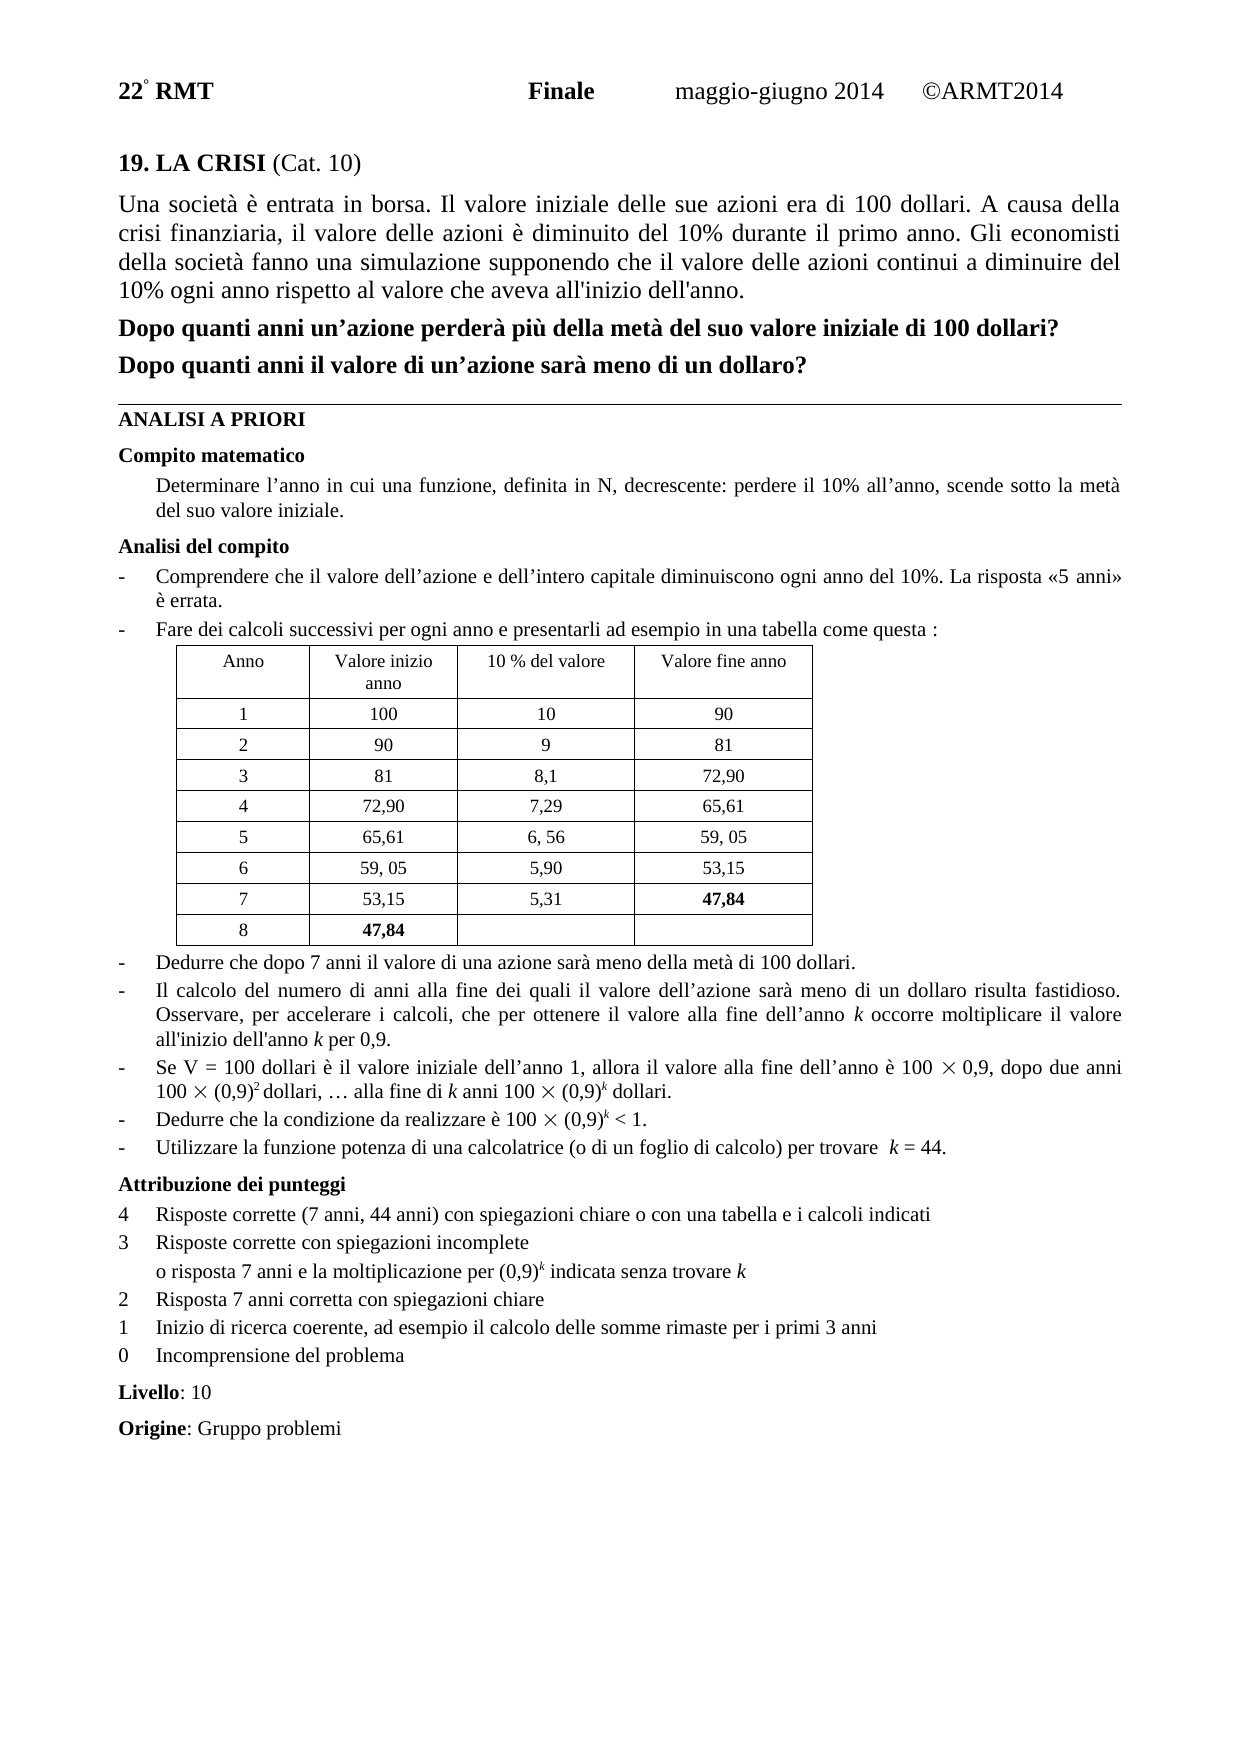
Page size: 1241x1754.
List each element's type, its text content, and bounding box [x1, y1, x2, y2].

text 0 Incomprensione del problema [118, 1343, 1122, 1367]
table_cell 81 [310, 760, 457, 790]
table_cell 53,15 [310, 884, 457, 914]
table_header Valore fine anno [635, 646, 812, 697]
table_cell 9 [458, 729, 634, 759]
table_cell 90 [635, 699, 812, 728]
table_cell 4 [177, 791, 309, 821]
table_cell 8,1 [458, 760, 634, 790]
subtitle Analisi del compito [118, 534, 1122, 558]
table_cell 3 [177, 760, 309, 790]
subtitle Attribuzione dei punteggi [118, 1172, 1122, 1196]
table_cell 53,15 [635, 853, 812, 883]
table_cell 81 [635, 729, 812, 759]
table_cell 72,90 [635, 760, 812, 790]
table_cell 1 [177, 699, 309, 728]
text Determinare l’anno in cui una funzione, definita in N, decrescente: perdere il 10% all’anno, scende sotto la metà del suo valore iniziale. [118, 473, 1122, 522]
subtitle Origine: Gruppo problemi [118, 1416, 1122, 1440]
text Una società è entrata in borsa. Il valore iniziale delle sue azioni era di 100 dollari. A causa della crisi finanziaria, il valore delle azioni è diminuito del 10% durante il primo anno. Gli economisti della società fanno una simulazione supponendo che il valore delle azioni continui a diminuire del 10% ogni anno rispetto al valore che aveva all'inizio dell'anno. [118, 189, 1122, 304]
text - Se V = 100 dollari è il valore iniziale dell’anno 1, allora il valore alla fine dell’anno è 100  0,9, dopo due anni 100  (0,9)2 dollari, … alla fine di k anni 100  (0,9)k dollari. [118, 1055, 1122, 1103]
table_cell 5 [177, 822, 309, 852]
text 4 Risposte corrette (7 anni, 44 anni) con spiegazioni chiare o con una tabella e i calcoli indicati [118, 1202, 1122, 1226]
text 2 Risposta 7 anni corretta con spiegazioni chiare [118, 1287, 1122, 1311]
table_cell 59, 05 [635, 822, 812, 852]
text o risposta 7 anni e la moltiplicazione per (0,9)k indicata senza trovare k [156, 1258, 1122, 1283]
table_cell 6 [177, 853, 309, 883]
table_header 10 % del valore [458, 646, 634, 697]
table_cell [635, 915, 812, 945]
table_cell 8 [177, 915, 309, 945]
text - Il calcolo del numero di anni alla fine dei quali il valore dell’azione sarà meno di un dollaro risulta fastidioso. Osservare, per accelerare i calcoli, che per ottenere il valore alla fine dell’anno k occorre moltiplicare il valore all'inizio dell'anno k per 0,9. [118, 978, 1122, 1051]
table_cell 5,90 [458, 853, 634, 883]
table_cell 6, 56 [458, 822, 634, 852]
text - Dedurre che la condizione da realizzare è 100  (0,9)k < 1. [118, 1107, 1122, 1131]
table_cell [458, 915, 634, 945]
subtitle Livello: 10 [118, 1380, 1122, 1404]
table_header Anno [177, 646, 309, 697]
text Dopo quanti anni un’azione perderà più della metà del suo valore iniziale di 100 dollari? [118, 313, 1122, 341]
text 3 Risposte corrette con spiegazioni incomplete [118, 1230, 1122, 1254]
table_cell 47,84 [635, 884, 812, 914]
table_cell 90 [310, 729, 457, 759]
table_cell 47,84 [310, 915, 457, 945]
table_cell 2 [177, 729, 309, 759]
table_cell 65,61 [310, 822, 457, 852]
table_header Valore inizio anno [310, 646, 457, 697]
text - Utilizzare la funzione potenza di una calcolatrice (o di un foglio di calcolo) per trovare k = 44. [118, 1135, 1122, 1159]
subtitle Compito matematico [118, 443, 1122, 467]
text - Dedurre che dopo 7 anni il valore di una azione sarà meno della metà di 100 dollari. [118, 950, 1122, 974]
text - Comprendere che il valore dell’azione e dell’intero capitale diminuiscono ogni anno del 10%. La risposta «5 anni» è errata. [118, 564, 1122, 612]
table_cell 7,29 [458, 791, 634, 821]
table_cell 72,90 [310, 791, 457, 821]
text - Fare dei calcoli successivi per ogni anno e presentarli ad esempio in una tabella come questa : [118, 617, 1122, 641]
table_cell 65,61 [635, 791, 812, 821]
text 1 Inizio di ricerca coerente, ad esempio il calcolo delle somme rimaste per i primi 3 anni [118, 1315, 1122, 1339]
subtitle 19. la crisi (Cat. 10) [118, 148, 1122, 177]
table_cell 7 [177, 884, 309, 914]
table_cell 5,31 [458, 884, 634, 914]
table_cell 59, 05 [310, 853, 457, 883]
subtitle Analisi a priori [118, 405, 1122, 431]
table_cell 10 [458, 699, 634, 728]
text Dopo quanti anni il valore di un’azione sarà meno di un dollaro? [118, 350, 1122, 378]
table_cell 100 [310, 699, 457, 728]
